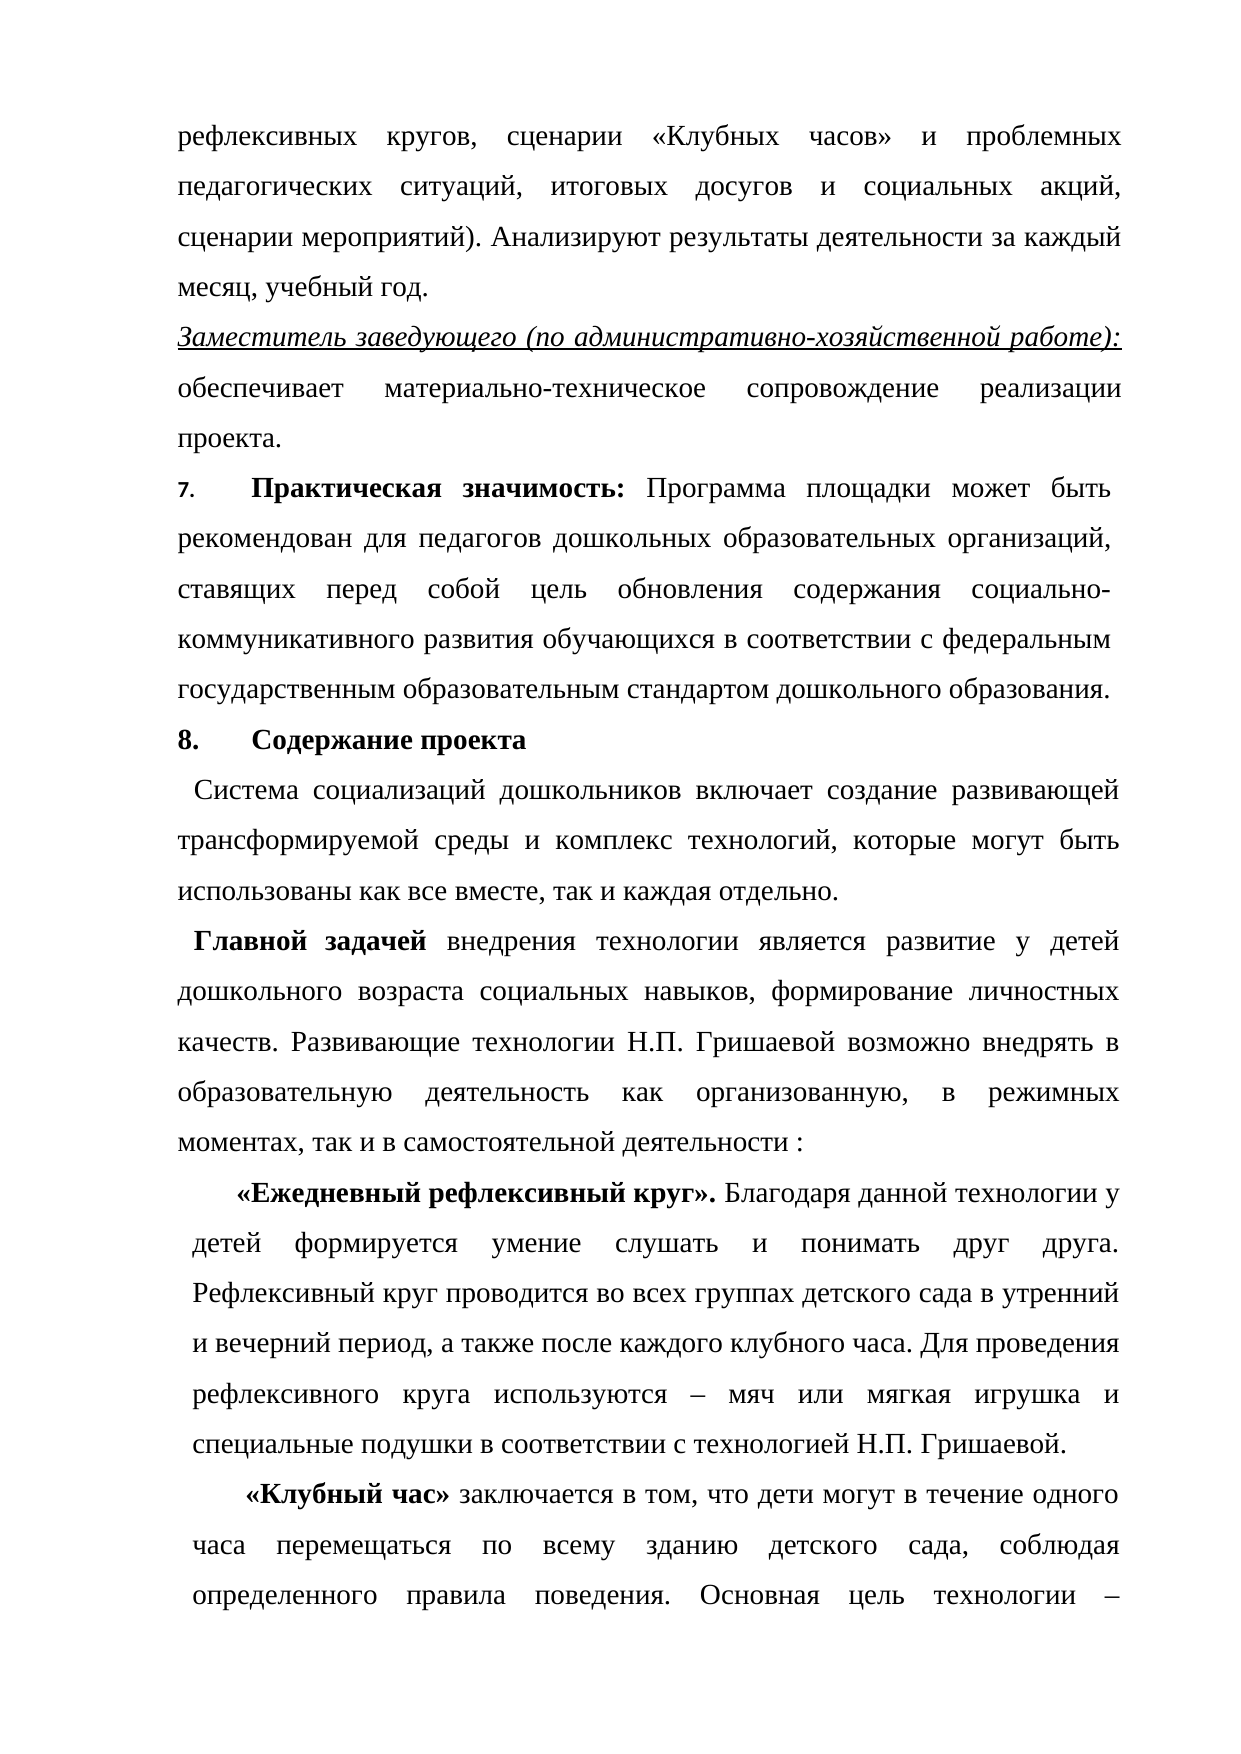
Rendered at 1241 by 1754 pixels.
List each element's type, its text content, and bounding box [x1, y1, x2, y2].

text Заместитель заведующего (по административно-хозяйственной работе): [177, 319, 1122, 348]
list Содержание проекта [177, 722, 1112, 755]
text обеспечивает материально-техническое сопровождение реализации проекта. [177, 349, 1122, 453]
text Система социализаций дошкольников включает создание развивающей трансформируемой среды и комплекс технологий, которые могут быть использованы как все вместе, так и каждая отдельно. [177, 772, 1120, 906]
text рефлексивных кругов, сценарии «Клубных часов» и проблемных педагогических ситуаций, итоговых досугов и социальных акций, сценарии мероприятий). Анализируют результаты деятельности за каждый месяц, учебный год. [177, 118, 1122, 303]
list Практическая значимость: Программа площадки может быть рекомендован для педагогов дошкольных образовательных организаций, ставящих перед собой цель обновления содержания социально-коммуникативного развития обучающихся в соответствии с федеральным государственным образовательным стандартом дошкольного образования. [177, 470, 1112, 705]
list «Клубный час» заключается в том, что дети могут в течение одного часа перемещаться по всему зданию детского сада, соблюдая определенного правила поведения. Основная цель технологии – [192, 1477, 1120, 1611]
list «Ежедневный рефлексивный круг». Благодаря данной технологии у детей формируется умение слушать и понимать друг друга. Рефлексивный круг проводится во всех группах детского сада в утренний и вечерний период, а также после каждого клубного часа. Для проведения рефлексивного круга используются – мяч или мягкая игрушка и специальные подушки в соответствии с технологией Н.П. Гришаевой. [192, 1175, 1120, 1460]
text Главной задачей внедрения технологии является развитие у детей дошкольного возраста социальных навыков, формирование личностных качеств. Развивающие технологии Н.П. Гришаевой возможно внедрять в образовательную деятельность как организованную, в режимных моментах, так и в самостоятельной деятельности : [177, 923, 1120, 1158]
